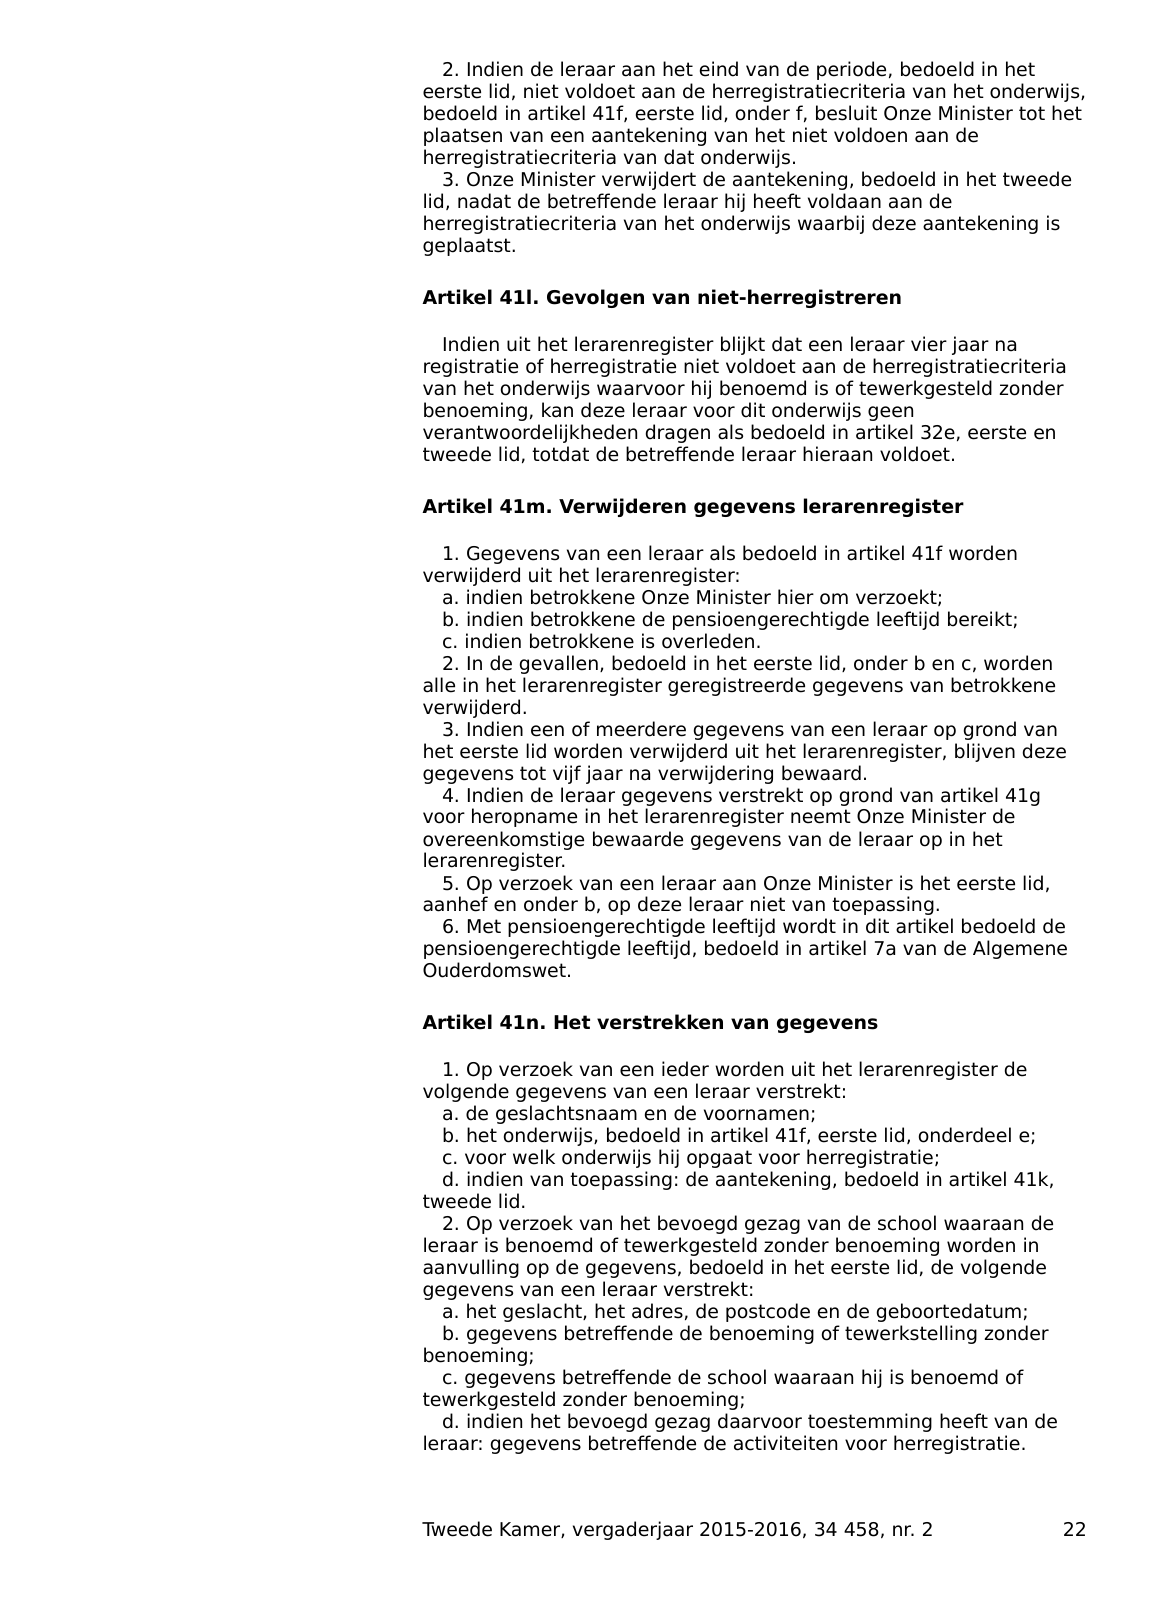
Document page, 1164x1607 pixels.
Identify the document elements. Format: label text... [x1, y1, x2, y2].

text 6. Met pensioengerechtigde leeftijd wordt in dit artikel bedoeld de pensioengerechtigde leeftijd, bedoeld in artikel 7a van de Algemene Ouderdomswet. [422, 916, 1087, 982]
text 2. Indien de leraar aan het eind van de periode, bedoeld in het eerste lid, niet voldoet aan de herregistratiecriteria van het onderwijs, bedoeld in artikel 41f, eerste lid, onder f, besluit Onze Minister tot het plaatsen van een aantekening van het niet voldoen aan de herregistratiecriteria van dat onderwijs. [422, 59, 1087, 169]
text d. indien van toepassing: de aantekening, bedoeld in artikel 41k, tweede lid. [422, 1169, 1087, 1213]
text c. voor welk onderwijs hij opgaat voor herregistratie; [422, 1147, 1087, 1169]
text d. indien het bevoegd gezag daarvoor toestemming heeft van de leraar: gegevens betreffende de activiteiten voor herregistratie. [422, 1411, 1087, 1455]
text 5. Op verzoek van een leraar aan Onze Minister is het eerste lid, aanhef en onder b, op deze leraar niet van toepassing. [422, 872, 1087, 916]
text 4. Indien de leraar gegevens verstrekt op grond van artikel 41g voor heropname in het lerarenregister neemt Onze Minister de overeenkomstige bewaarde gegevens van de leraar op in het lerarenregister. [422, 784, 1087, 872]
text b. het onderwijs, bedoeld in artikel 41f, eerste lid, onderdeel e; [422, 1125, 1087, 1147]
text 1. Op verzoek van een ieder worden uit het lerarenregister de volgende gegevens van een leraar verstrekt: [422, 1059, 1087, 1103]
text 2. Op verzoek van het bevoegd gezag van de school waaraan de leraar is benoemd of tewerkgesteld zonder benoeming worden in aanvulling op de gegevens, bedoeld in het eerste lid, de volgende gegevens van een leraar verstrekt: [422, 1213, 1087, 1301]
text Indien uit het lerarenregister blijkt dat een leraar vier jaar na registratie of herregistratie niet voldoet aan de herregistratiecriteria van het onderwijs waarvoor hij benoemd is of tewerkgesteld zonder benoeming, kan deze leraar voor dit onderwijs geen verantwoordelijkheden dragen als bedoeld in artikel 32e, eerste en tweede lid, totdat de betreffende leraar hieraan voldoet. [422, 334, 1087, 466]
text c. indien betrokkene is overleden. [422, 631, 1087, 653]
text a. indien betrokkene Onze Minister hier om verzoekt; [422, 587, 1087, 609]
text b. gegevens betreffende de benoeming of tewerkstelling zonder benoeming; [422, 1323, 1087, 1367]
subtitle Artikel 41m. Verwijderen gegevens lerarenregister [422, 496, 1087, 518]
subtitle Artikel 41n. Het verstrekken van gegevens [422, 1012, 1087, 1034]
subtitle Artikel 41l. Gevolgen van niet-herregistreren [422, 287, 1087, 309]
text c. gegevens betreffende de school waaraan hij is benoemd of tewerkgesteld zonder benoeming; [422, 1367, 1087, 1411]
text 3. Onze Minister verwijdert de aantekening, bedoeld in het tweede lid, nadat de betreffende leraar hij heeft voldaan aan de herregistratiecriteria van het onderwijs waarbij deze aantekening is geplaatst. [422, 169, 1087, 257]
text b. indien betrokkene de pensioengerechtigde leeftijd bereikt; [422, 609, 1087, 631]
text 3. Indien een of meerdere gegevens van een leraar op grond van het eerste lid worden verwijderd uit het lerarenregister, blijven deze gegevens tot vijf jaar na verwijdering bewaard. [422, 718, 1087, 784]
text a. de geslachtsnaam en de voornamen; [422, 1103, 1087, 1125]
text 2. In de gevallen, bedoeld in het eerste lid, onder b en c, worden alle in het lerarenregister geregistreerde gegevens van betrokkene verwijderd. [422, 653, 1087, 718]
text 1. Gegevens van een leraar als bedoeld in artikel 41f worden verwijderd uit het lerarenregister: [422, 543, 1087, 587]
text a. het geslacht, het adres, de postcode en de geboortedatum; [422, 1301, 1087, 1323]
